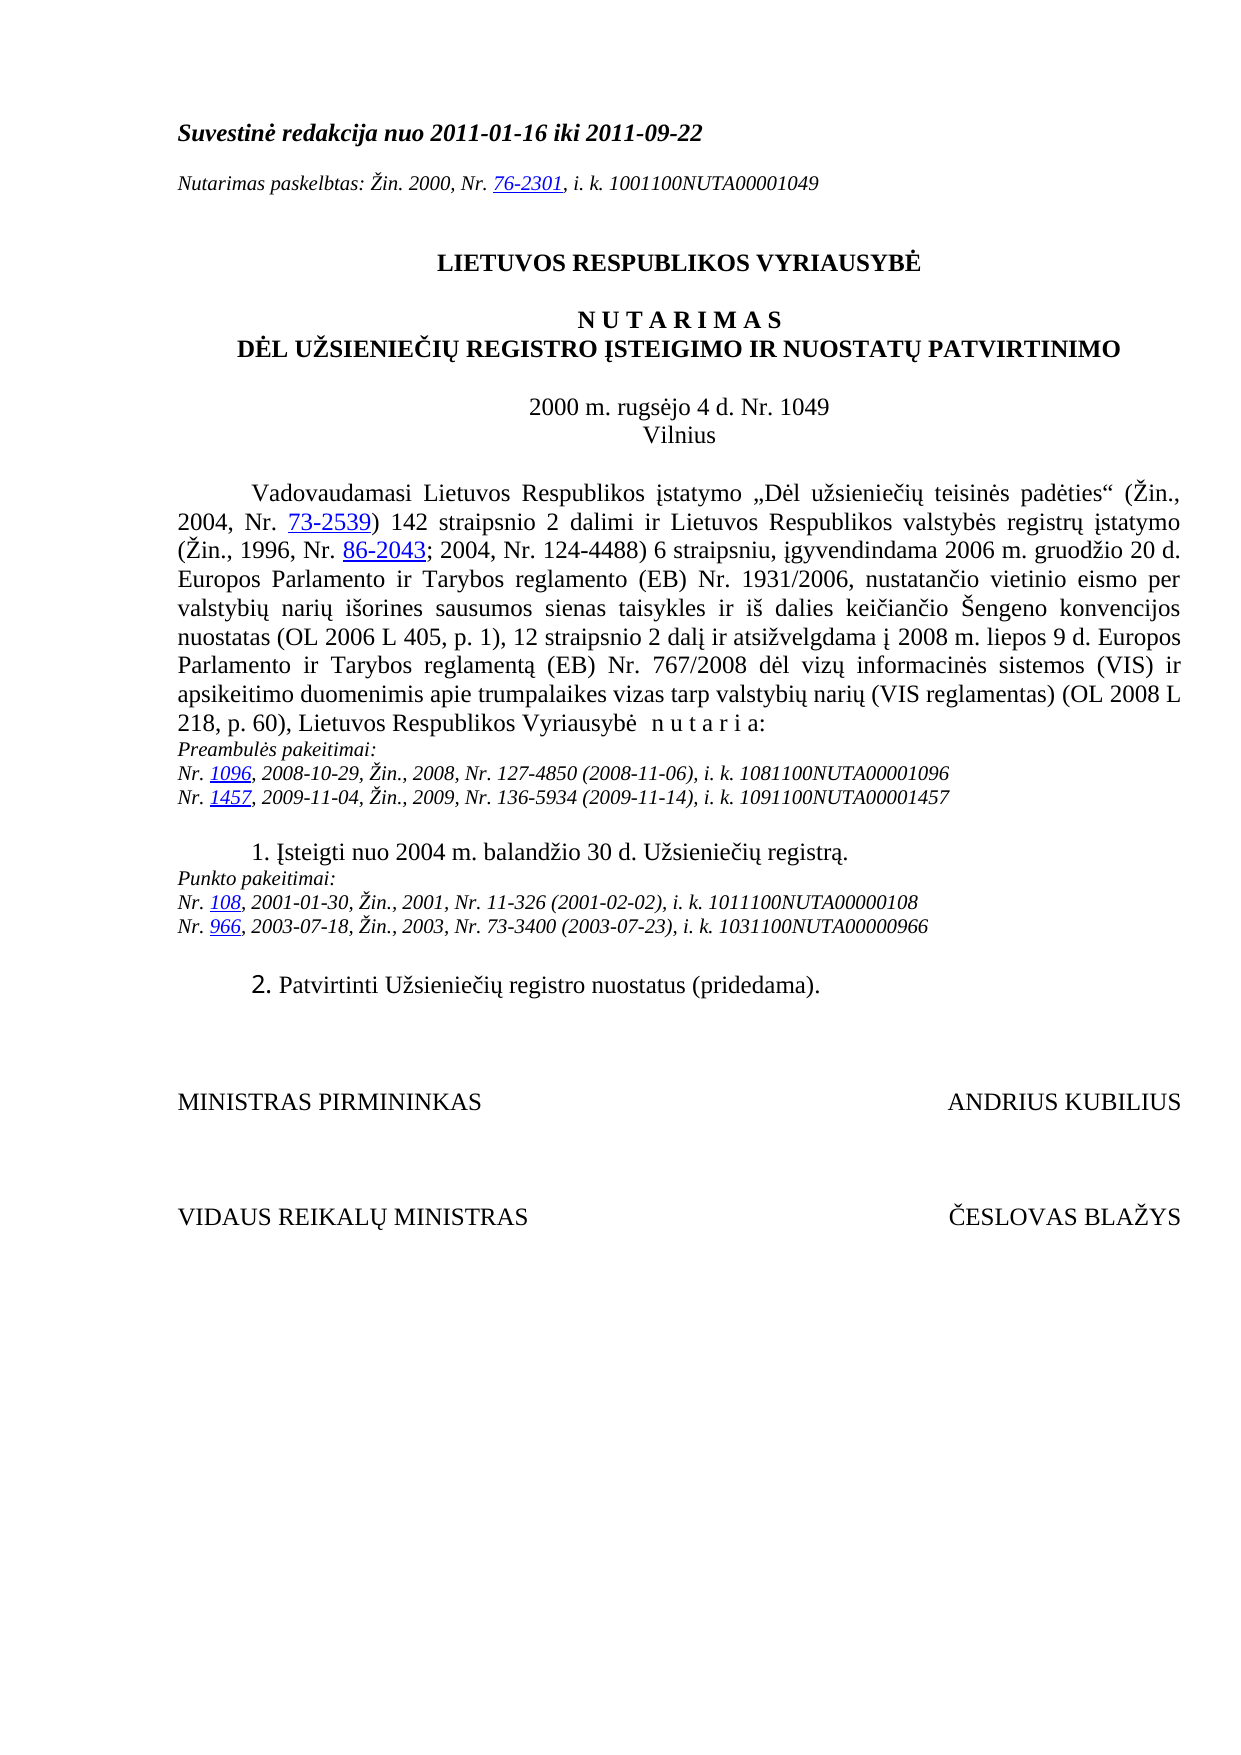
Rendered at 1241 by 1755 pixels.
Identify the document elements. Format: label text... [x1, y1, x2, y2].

text 2000 m. rugsėjo 4 d. Nr. 1049 [177, 392, 1181, 420]
text Punkto pakeitimai: [177, 866, 1181, 890]
text N U T A R I M A S [177, 305, 1181, 334]
text Preambulės pakeitimai: [177, 737, 1181, 761]
text Ministras Pirmininkas Andrius Kubilius [177, 1087, 1181, 1116]
text Vidaus reikalų ministras Česlovas Blažys [177, 1202, 1181, 1231]
text Nr. 1096, 2008-10-29, Žin., 2008, Nr. 127-4850 (2008-11-06), i. k. 1081100NUTA00001096 [177, 761, 1181, 785]
text Vadovaudamasi Lietuvos Respublikos įstatymo „Dėl užsieniečių teisinės padėties“ (Žin., 2004, Nr. 73-2539) 142 straipsnio 2 dalimi ir Lietuvos Respublikos valstybės registrų įstatymo (Žin., 1996, Nr. 86-2043; 2004, Nr. 124-4488) 6 straipsniu, įgyvendindama 2006 m. gruodžio 20 d. Europos Parlamento ir Tarybos reglamento (EB) Nr. 1931/2006, nustatančio vietinio eismo per valstybių narių išorines sausumos sienas taisykles ir iš dalies keičiančio Šengeno konvencijos nuostatas (OL 2006 L 405, p. 1), 12 straipsnio 2 dalį ir atsižvelgdama į 2008 m. liepos 9 d. Europos Parlamento ir Tarybos reglamentą (EB) Nr. 767/2008 dėl vizų informacinės sistemos (VIS) ir apsikeitimo duomenimis apie trumpalaikes vizas tarp valstybių narių (VIS reglamentas) (OL 2008 L 218, p. 60), Lietuvos Respublikos Vyriausybė nutaria: [177, 478, 1181, 737]
text Vilnius [177, 420, 1181, 449]
text 1. Įsteigti nuo 2004 m. balandžio 30 d. Užsieniečių registrą. [177, 837, 1181, 866]
text Nr. 1457, 2009-11-04, Žin., 2009, Nr. 136-5934 (2009-11-14), i. k. 1091100NUTA00001457 [177, 785, 1181, 809]
text LIETUVOS RESPUBLIKOS VYRIAUSYBĖ [177, 248, 1181, 277]
text 2. Patvirtinti Užsieniečių registro nuostatus (pridedama). [177, 967, 1181, 1001]
text Suvestinė redakcija nuo 2011-01-16 iki 2011-09-22 [177, 118, 1181, 147]
text DĖL UŽSIENIEČIŲ REGISTRO ĮSTEIGIMO IR NUOSTATŲ PATVIRTINIMO [177, 334, 1181, 363]
text Nutarimas paskelbtas: Žin. 2000, Nr. 76-2301, i. k. 1001100NUTA00001049 [177, 171, 1181, 195]
text Nr. 108, 2001-01-30, Žin., 2001, Nr. 11-326 (2001-02-02), i. k. 1011100NUTA00000108 [177, 890, 1181, 914]
text Nr. 966, 2003-07-18, Žin., 2003, Nr. 73-3400 (2003-07-23), i. k. 1031100NUTA00000966 [177, 914, 1181, 938]
